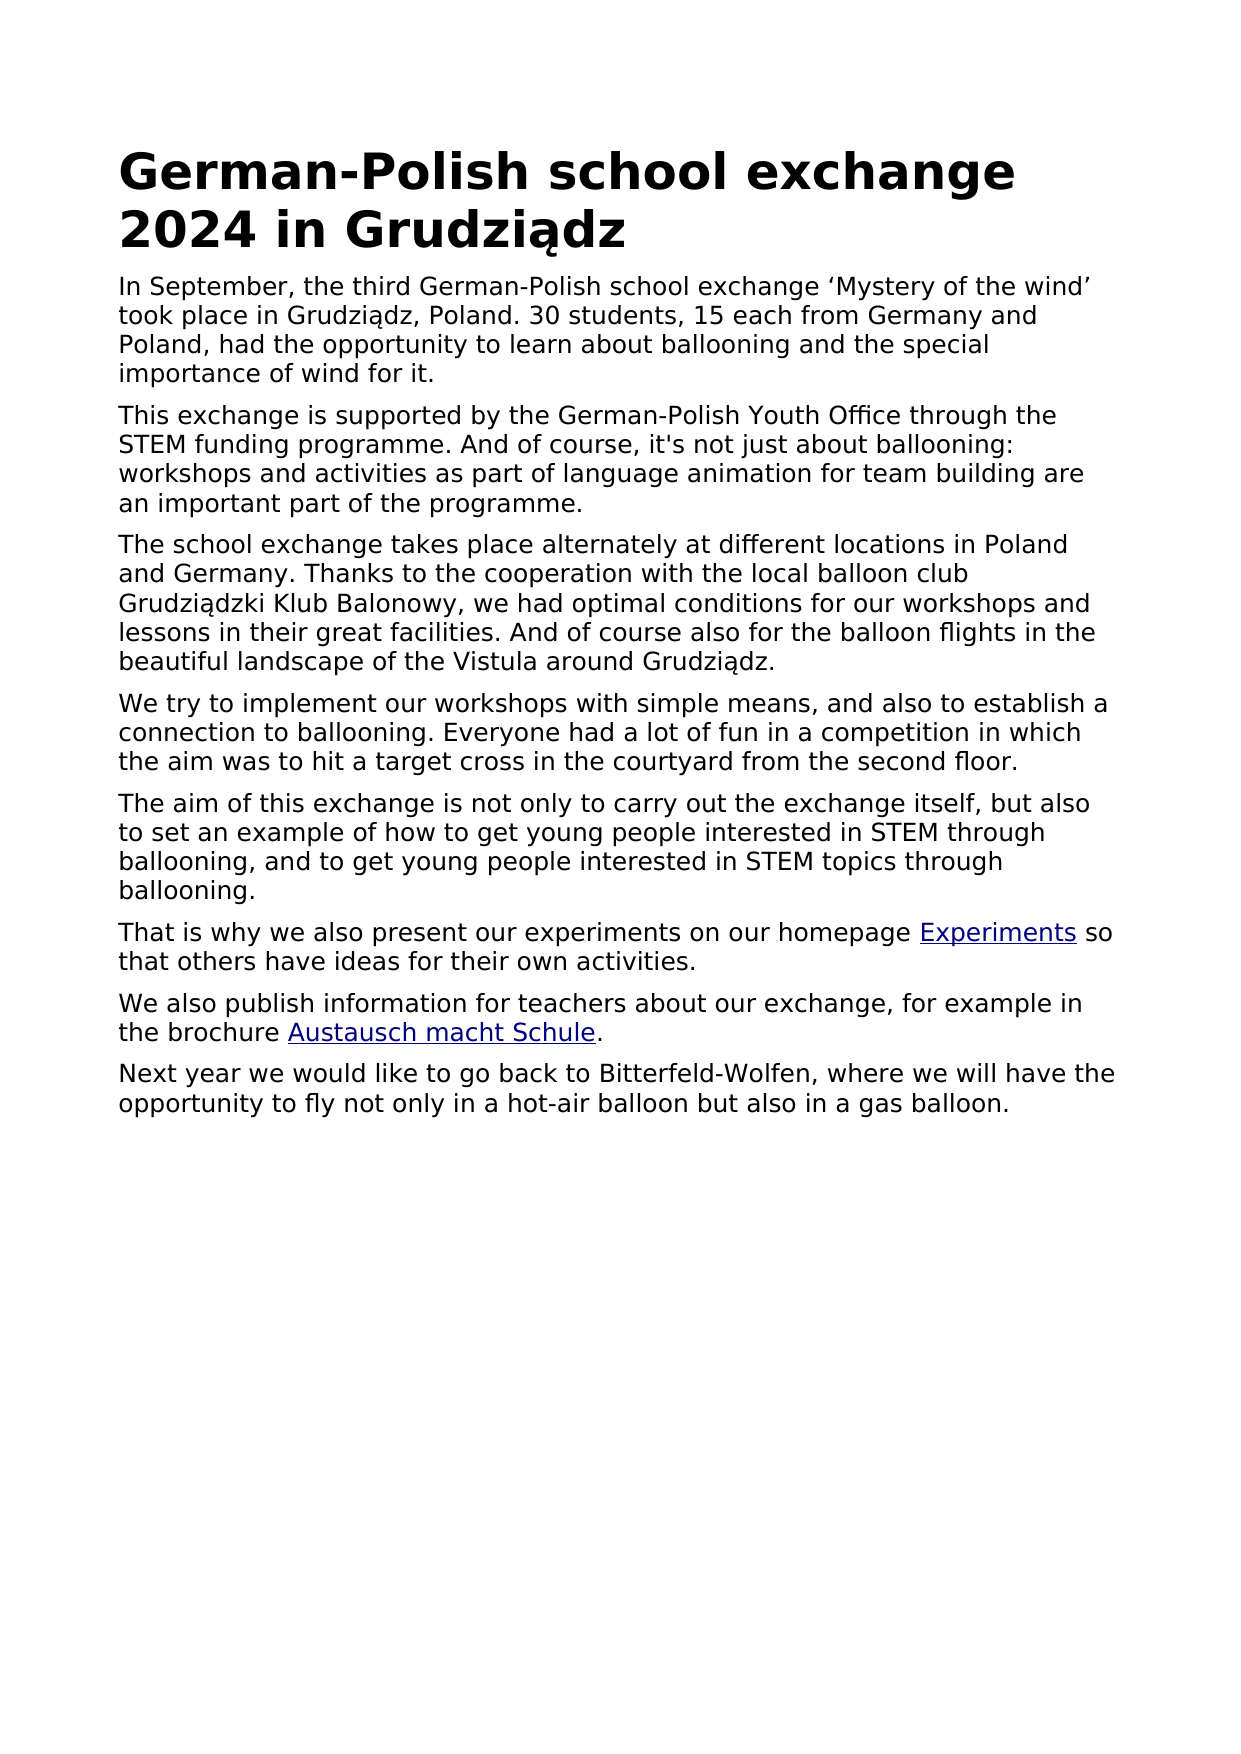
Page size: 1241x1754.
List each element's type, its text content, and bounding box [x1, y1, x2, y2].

text The aim of this exchange is not only to carry out the exchange itself, but also to set an example of how to get young people interested in STEM through ballooning, and to get young people interested in STEM topics through ballooning. [118, 789, 1122, 905]
subtitle German-Polish school exchange 2024 in Grudziądz [118, 143, 1122, 259]
text This exchange is supported by the German-Polish Youth Office through the STEM funding programme. And of course, it's not just about ballooning: workshops and activities as part of language animation for team building are an important part of the programme. [118, 401, 1122, 518]
text We also publish information for teachers about our exchange, for example in the brochure Austausch macht Schule. [118, 989, 1122, 1047]
text In September, the third German-Polish school exchange ‘Mystery of the wind’ took place in Grudziądz, Poland. 30 students, 15 each from Germany and Poland, had the opportunity to learn about ballooning and the special importance of wind for it. [118, 272, 1122, 389]
text That is why we also present our experiments on our homepage Experiments so that others have ideas for their own activities. [118, 918, 1122, 976]
text Next year we would like to go back to Bitterfeld-Wolfen, where we will have the opportunity to fly not only in a hot-air balloon but also in a gas balloon. [118, 1059, 1122, 1118]
text We try to implement our workshops with simple means, and also to establish a connection to ballooning. Everyone had a lot of fun in a competition in which the aim was to hit a target cross in the courtyard from the second floor. [118, 689, 1122, 776]
text The school exchange takes place alternately at different locations in Poland and Germany. Thanks to the cooperation with the local balloon club Grudziądzki Klub Balonowy, we had optimal conditions for our workshops and lessons in their great facilities. And of course also for the balloon flights in the beautiful landscape of the Vistula around Grudziądz. [118, 530, 1122, 676]
